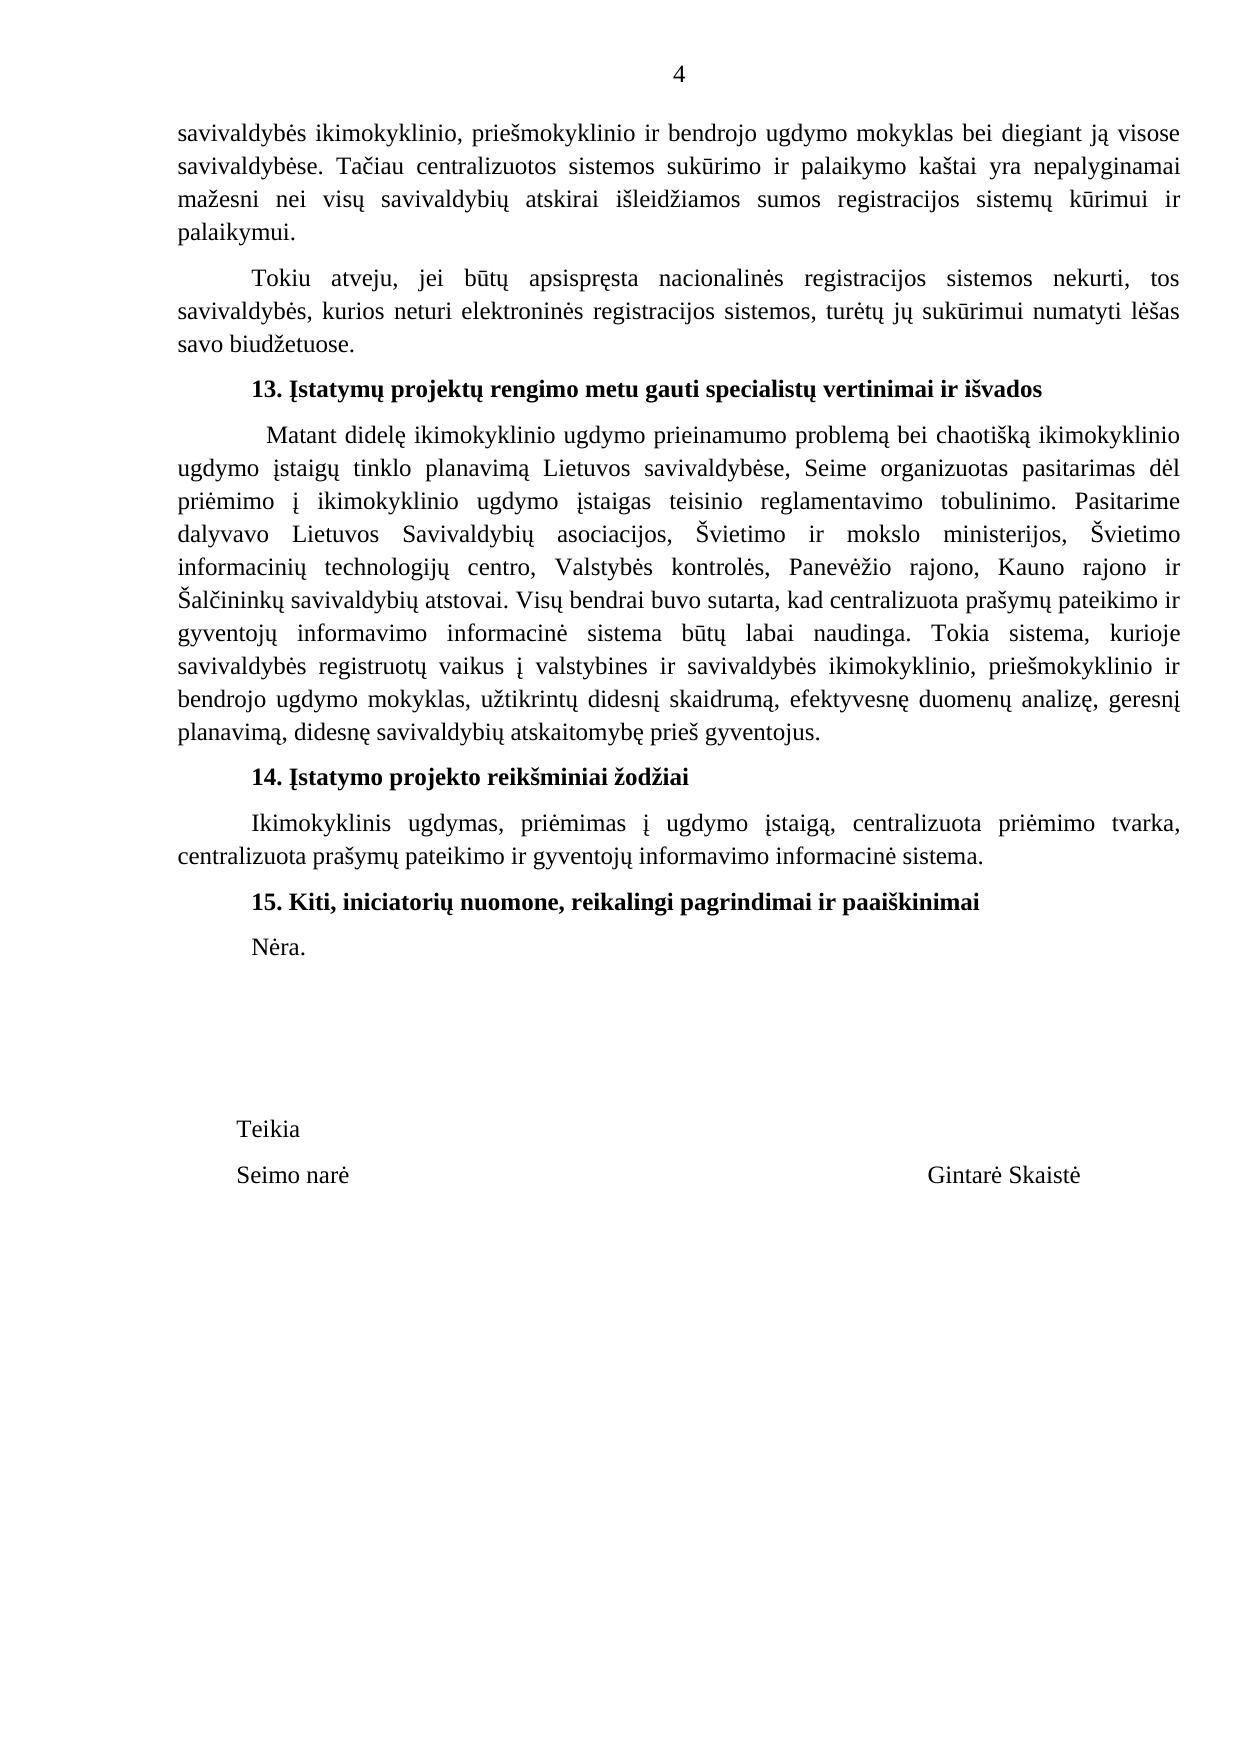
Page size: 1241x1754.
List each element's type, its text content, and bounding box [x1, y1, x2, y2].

text 14. Įstatymo projekto reikšminiai žodžiai [177, 762, 1181, 791]
text savivaldybės ikimokyklinio, priešmokyklinio ir bendrojo ugdymo mokyklas bei diegiant ją visose savivaldybėse. Tačiau centralizuotos sistemos sukūrimo ir palaikymo kaštai yra nepalyginamai mažesni nei visų savivaldybių atskirai išleidžiamos sumos registracijos sistemų kūrimui ir palaikymui. [177, 118, 1181, 246]
text Ikimokyklinis ugdymas, priėmimas į ugdymo įstaigą, centralizuota priėmimo tvarka, centralizuota prašymų pateikimo ir gyventojų informavimo informacinė sistema. [177, 808, 1181, 870]
text 15. Kiti, iniciatorių nuomone, reikalingi pagrindimai ir paaiškinimai [177, 887, 1181, 915]
text 13. Įstatymų projektų rengimo metu gauti specialistų vertinimai ir išvados [177, 374, 1181, 403]
text Matant didelę ikimokyklinio ugdymo prieinamumo problemą bei chaotišką ikimokyklinio ugdymo įstaigų tinklo planavimą Lietuvos savivaldybėse, Seime organizuotas pasitarimas dėl priėmimo į ikimokyklinio ugdymo įstaigas teisinio reglamentavimo tobulinimo. Pasitarime dalyvavo Lietuvos Savivaldybių asociacijos, Švietimo ir mokslo ministerijos, Švietimo informacinių technologijų centro, Valstybės kontrolės, Panevėžio rajono, Kauno rajono ir Šalčininkų savivaldybių atstovai. Visų bendrai buvo sutarta, kad centralizuota prašymų pateikimo ir gyventojų informavimo informacinė sistema būtų labai naudinga. Tokia sistema, kurioje savivaldybės registruotų vaikus į valstybines ir savivaldybės ikimokyklinio, priešmokyklinio ir bendrojo ugdymo mokyklas, užtikrintų didesnį skaidrumą, efektyvesnę duomenų analizę, geresnį planavimą, didesnę savivaldybių atskaitomybę prieš gyventojus. [177, 420, 1181, 746]
text Tokiu atveju, jei būtų apsispręsta nacionalinės registracijos sistemos nekurti, tos savivaldybės, kurios neturi elektroninės registracijos sistemos, turėtų jų sukūrimui numatyti lėšas savo biudžetuose. [177, 263, 1181, 357]
text Seimo narė Gintarė Skaistė [177, 1160, 1181, 1188]
text Nėra. [177, 932, 1181, 961]
text Teikia [177, 1114, 1181, 1143]
